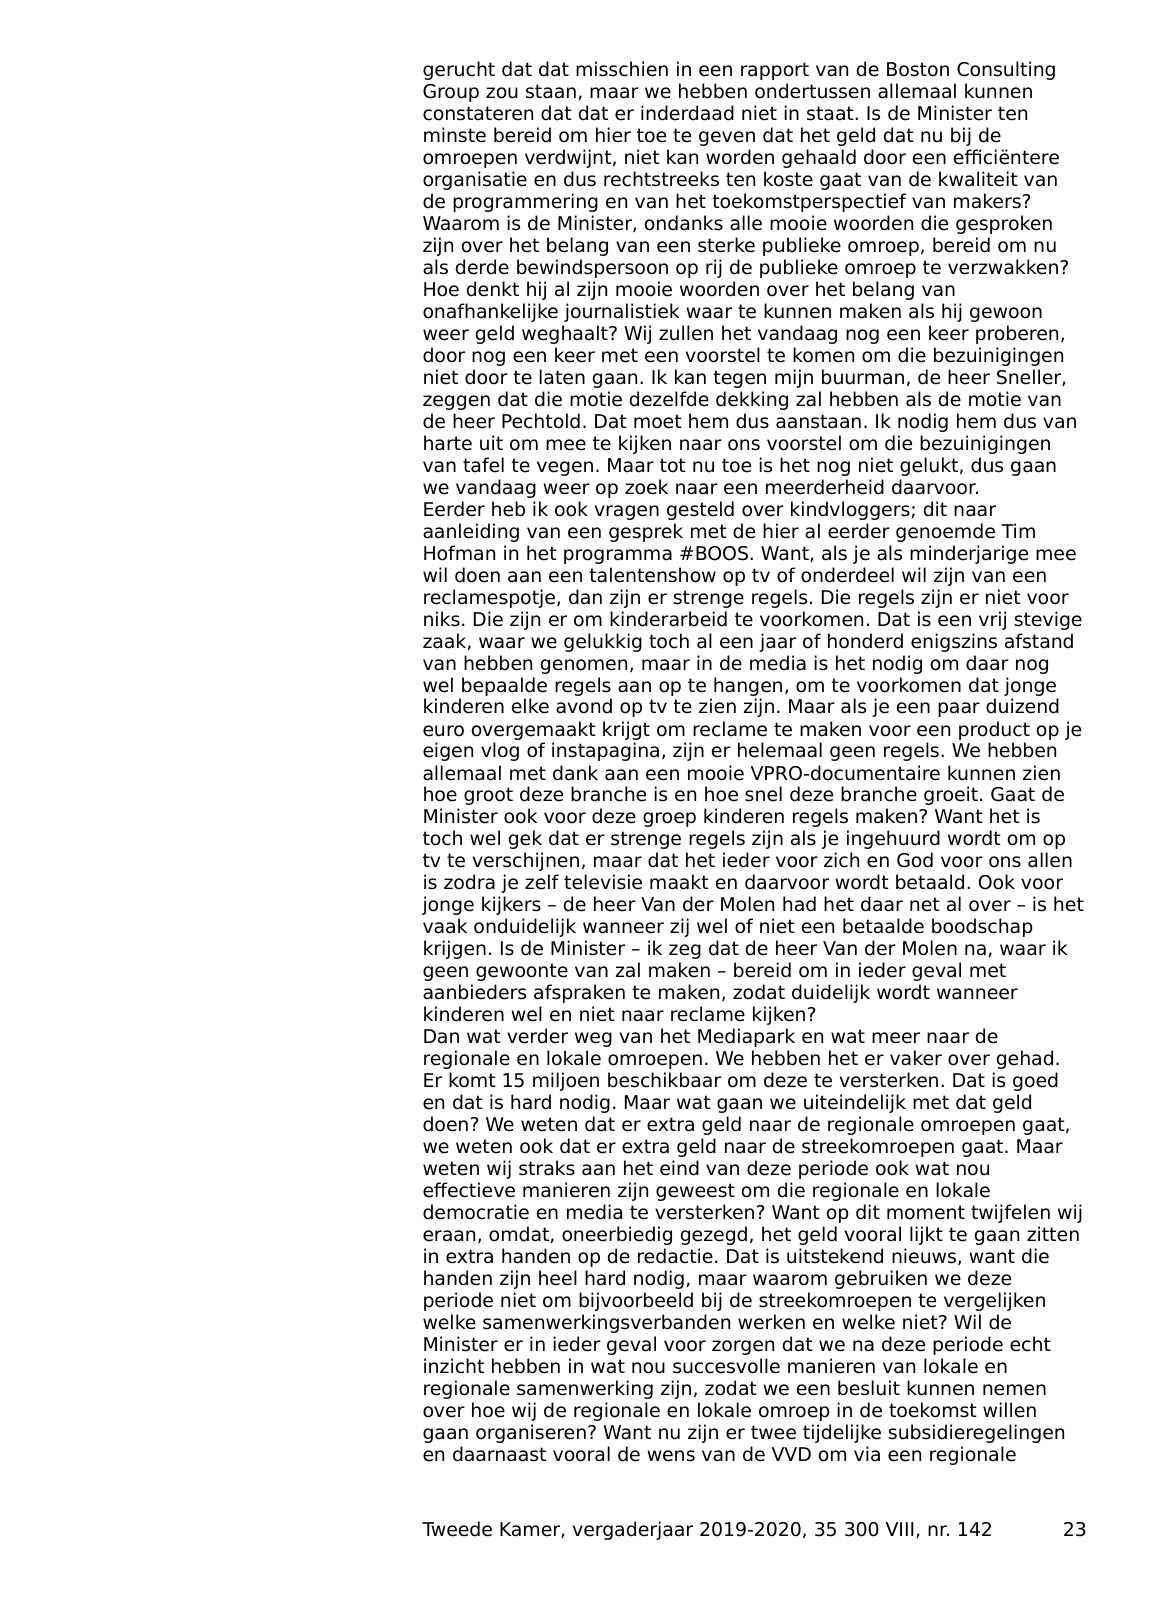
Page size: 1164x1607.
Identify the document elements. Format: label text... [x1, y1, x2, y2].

text Waarom is de Minister, ondanks alle mooie woorden die gesproken zijn over het belang van een sterke publieke omroep, bereid om nu als derde bewindspersoon op rij de publieke omroep te verzwakken? Hoe denkt hij al zijn mooie woorden over het belang van onafhankelijke journalistiek waar te kunnen maken als hij gewoon weer geld weghaalt? Wij zullen het vandaag nog een keer proberen, door nog een keer met een voorstel te komen om die bezuinigingen niet door te laten gaan. Ik kan tegen mijn buurman, de heer Sneller, zeggen dat die motie dezelfde dekking zal hebben als de motie van de heer Pechtold. Dat moet hem dus aanstaan. Ik nodig hem dus van harte uit om mee te kijken naar ons voorstel om die bezuinigingen van tafel te vegen. Maar tot nu toe is het nog niet gelukt, dus gaan we vandaag weer op zoek naar een meerderheid daarvoor. [422, 213, 1087, 499]
text Eerder heb ik ook vragen gesteld over kindvloggers; dit naar aanleiding van een gesprek met de hier al eerder genoemde Tim Hofman in het programma #BOOS. Want, als je als minderjarige mee wil doen aan een talentenshow op tv of onderdeel wil zijn van een reclamespotje, dan zijn er strenge regels. Die regels zijn er niet voor niks. Die zijn er om kinderarbeid te voorkomen. Dat is een vrij stevige zaak, waar we gelukkig toch al een jaar of honderd enigszins afstand van hebben genomen, maar in de media is het nodig om daar nog wel bepaalde regels aan op te hangen, om te voorkomen dat jonge kinderen elke avond op tv te zien zijn. Maar als je een paar duizend euro overgemaakt krijgt om reclame te maken voor een product op je eigen vlog of instapagina, zijn er helemaal geen regels. We hebben allemaal met dank aan een mooie VPRO-documentaire kunnen zien hoe groot deze branche is en hoe snel deze branche groeit. Gaat de Minister ook voor deze groep kinderen regels maken? Want het is toch wel gek dat er strenge regels zijn als je ingehuurd wordt om op tv te verschijnen, maar dat het ieder voor zich en God voor ons allen is zodra je zelf televisie maakt en daarvoor wordt betaald. Ook voor jonge kijkers – de heer Van der Molen had het daar net al over – is het vaak onduidelijk wanneer zij wel of niet een betaalde boodschap krijgen. Is de Minister – ik zeg dat de heer Van der Molen na, waar ik geen gewoonte van zal maken – bereid om in ieder geval met aanbieders afspraken te maken, zodat duidelijk wordt wanneer kinderen wel en niet naar reclame kijken? [422, 499, 1087, 1026]
text Dan wat verder weg van het Mediapark en wat meer naar de regionale en lokale omroepen. We hebben het er vaker over gehad. Er komt 15 miljoen beschikbaar om deze te versterken. Dat is goed en dat is hard nodig. Maar wat gaan we uiteindelijk met dat geld doen? We weten dat er extra geld naar de regionale omroepen gaat, we weten ook dat er extra geld naar de streekomroepen gaat. Maar weten wij straks aan het eind van deze periode ook wat nou effectieve manieren zijn geweest om die regionale en lokale democratie en media te versterken? Want op dit moment twijfelen wij eraan, omdat, oneerbiedig gezegd, het geld vooral lijkt te gaan zitten in extra handen op de redactie. Dat is uitstekend nieuws, want die handen zijn heel hard nodig, maar waarom gebruiken we deze periode niet om bijvoorbeeld bij de streekomroepen te vergelijken welke samenwerkingsverbanden werken en welke niet? Wil de Minister er in ieder geval voor zorgen dat we na deze periode echt inzicht hebben in wat nou succesvolle manieren van lokale en regionale samenwerking zijn, zodat we een besluit kunnen nemen over hoe wij de regionale en lokale omroep in de toekomst willen gaan organiseren? Want nu zijn er twee tijdelijke subsidieregelingen en daarnaast vooral de wens van de VVD om via een regionale [422, 1026, 1087, 1466]
text gerucht dat dat misschien in een rapport van de Boston Consulting Group zou staan, maar we hebben ondertussen allemaal kunnen constateren dat dat er inderdaad niet in staat. Is de Minister ten minste bereid om hier toe te geven dat het geld dat nu bij de omroepen verdwijnt, niet kan worden gehaald door een efficiëntere organisatie en dus rechtstreeks ten koste gaat van de kwaliteit van de programmering en van het toekomstperspectief van makers? [422, 59, 1087, 213]
